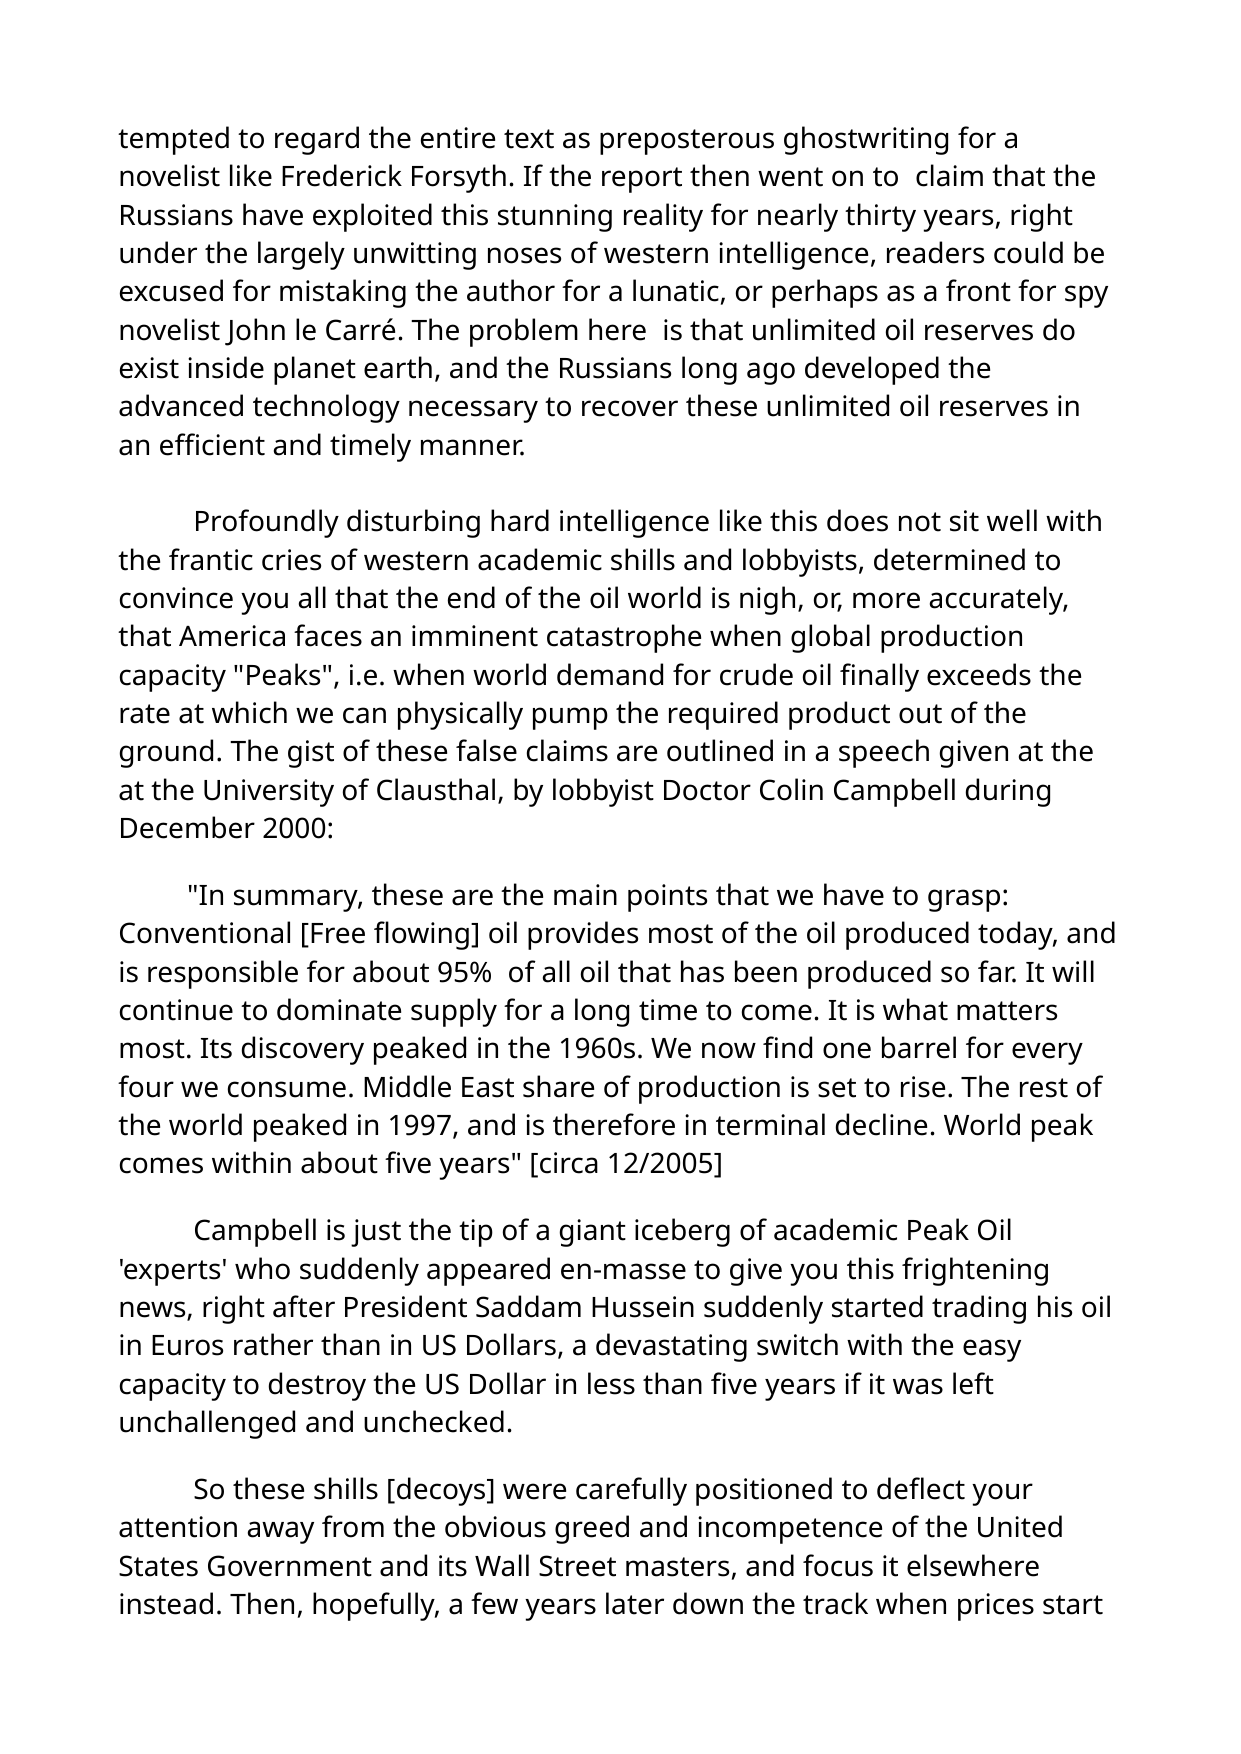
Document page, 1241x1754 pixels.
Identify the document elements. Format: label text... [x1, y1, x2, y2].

text Profoundly disturbing hard intelligence like this does not sit well with the frantic cries of western academic shills and lobbyists, determined to convince you all that the end of the oil world is nigh, or, more accurately, that America faces an imminent catastrophe when global production capacity "Peaks", i.e. when world demand for crude oil finally exceeds the rate at which we can physically pump the required product out of the ground. The gist of these false claims are outlined in a speech given at the at the University of Clausthal, by lobbyist Doctor Colin Campbell during December 2000: [118, 501, 1122, 875]
text Campbell is just the tip of a giant iceberg of academic Peak Oil 'experts' who suddenly appeared en-masse to give you this frightening news, right after President Saddam Hussein suddenly started trading his oil in Euros rather than in US Dollars, a devastating switch with the easy capacity to destroy the US Dollar in less than five years if it was left unchallenged and unchecked. [118, 1211, 1122, 1469]
text So these shills [decoys] were carefully positioned to deflect your attention away from the obvious greed and incompetence of the United States Government and its Wall Street masters, and focus it elsewhere instead. Then, hopefully, a few years later down the track when prices start [118, 1469, 1122, 1623]
text tempted to regard the entire text as preposterous ghostwriting for a novelist like Frederick Forsyth. If the report then went on to claim that the Russians have exploited this stunning reality for nearly thirty years, right under the largely unwitting noses of western intelligence, readers could be excused for mistaking the author for a lunatic, or perhaps as a front for spy novelist John le Carré. The problem here is that unlimited oil reserves do exist inside planet earth, and the Russians long ago developed the advanced technology necessary to recover these unlimited oil reserves in an efficient and timely manner. [118, 118, 1122, 501]
text "In summary, these are the main points that we have to grasp: Conventional [Free flowing] oil provides most of the oil produced today, and is responsible for about 95% of all oil that has been produced so far. It will continue to dominate supply for a long time to come. It is what matters most. Its discovery peaked in the 1960s. We now find one barrel for every four we consume. Middle East share of production is set to rise. The rest of the world peaked in 1997, and is therefore in terminal decline. World peak comes within about five years" [circa 12/2005] [118, 875, 1122, 1211]
